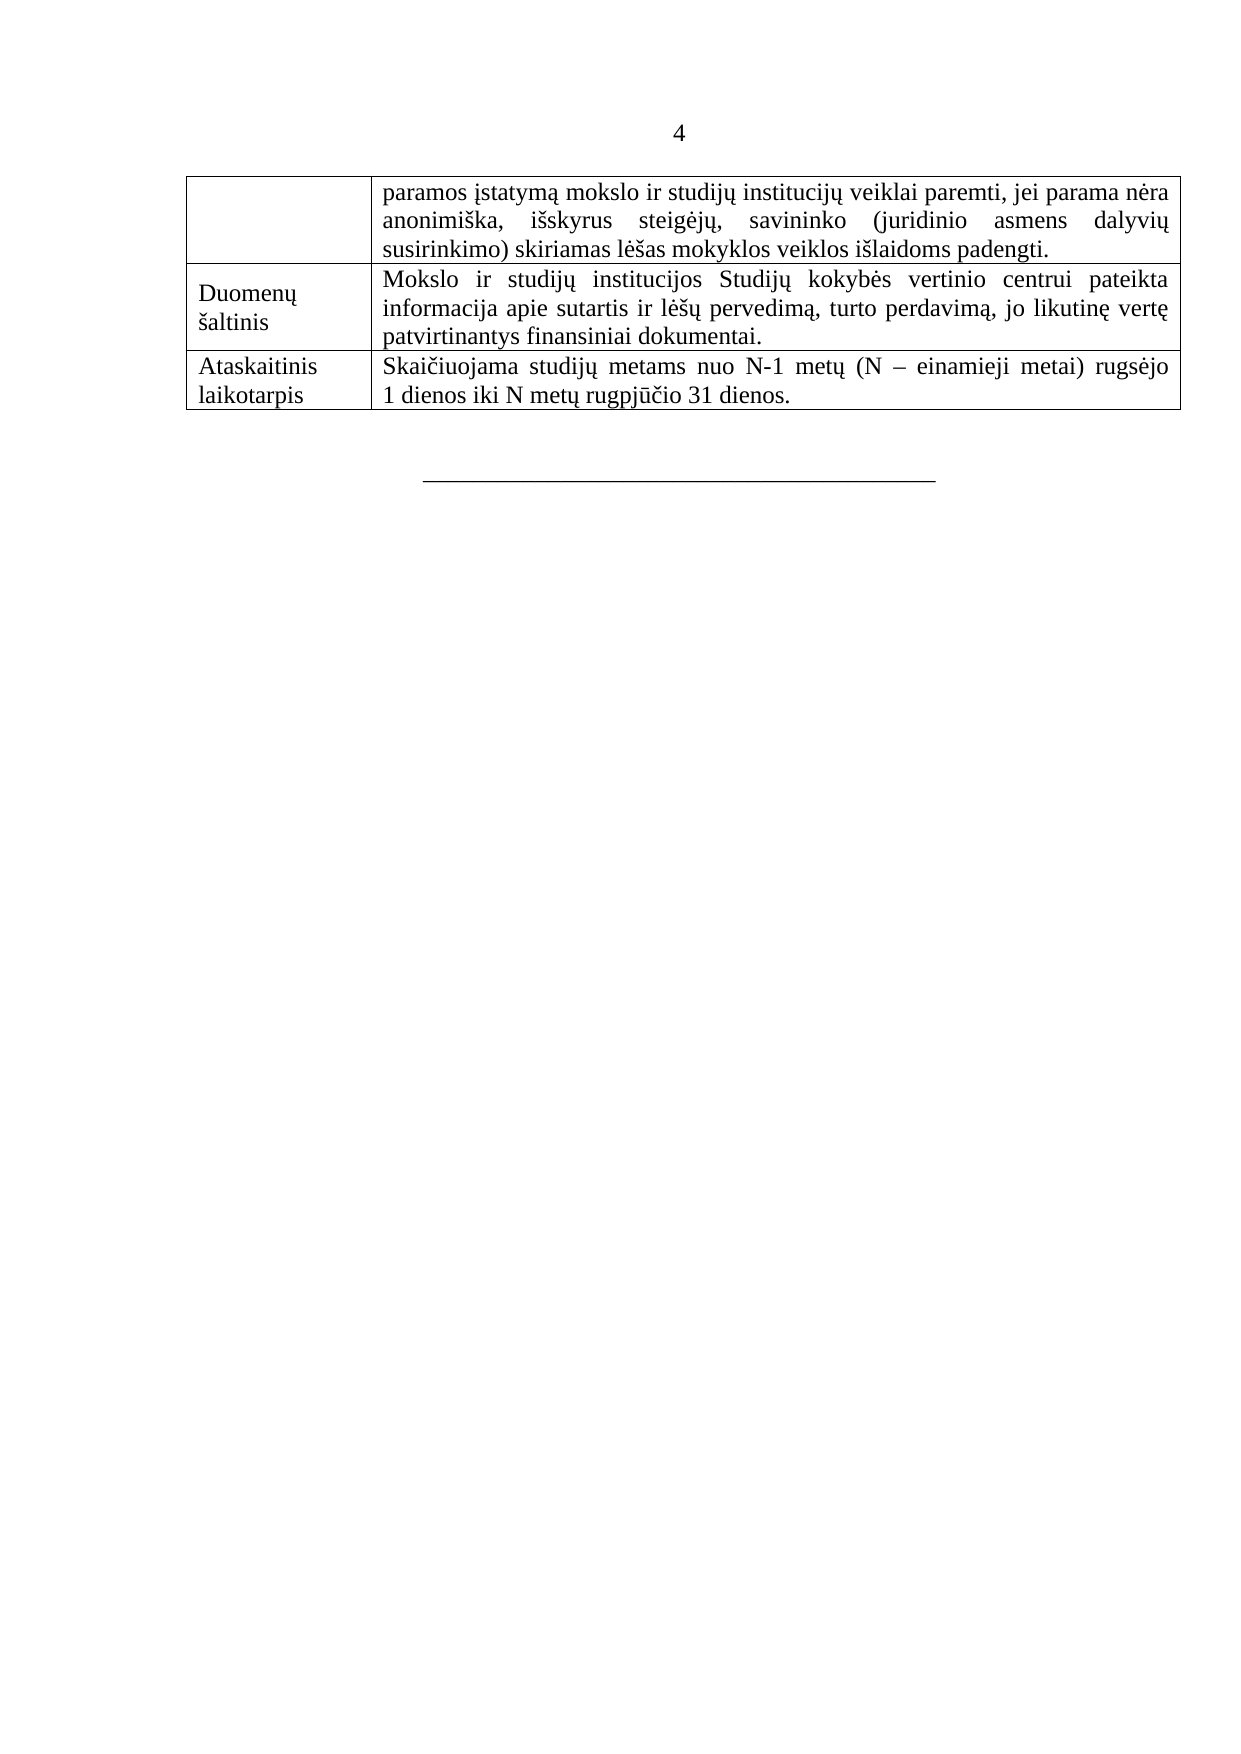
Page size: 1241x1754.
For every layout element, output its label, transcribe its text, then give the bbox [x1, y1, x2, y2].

table_cell paramos įstatymą mokslo ir studijų institucijų veiklai paremti, jei parama nėra anonimiška, išskyrus steigėjų, savininko (juridinio asmens dalyvių susirinkimo) skiriamas lėšas mokyklos veiklos išlaidoms padengti. [372, 177, 1180, 263]
table_cell [187, 177, 371, 263]
text _________________________________________ [177, 447, 1181, 485]
table_cell Duomenų šaltinis [187, 264, 371, 350]
table_cell Ataskaitinis laikotarpis [187, 351, 371, 409]
table_cell Mokslo ir studijų institucijos Studijų kokybės vertinio centrui pateikta informacija apie sutartis ir lėšų pervedimą, turto perdavimą, jo likutinę vertę patvirtinantys finansiniai dokumentai. [372, 264, 1180, 350]
table_cell Skaičiuojama studijų metams nuo N-1 metų (N – einamieji metai) rugsėjo 1 dienos iki N metų rugpjūčio 31 dienos. [372, 351, 1180, 409]
